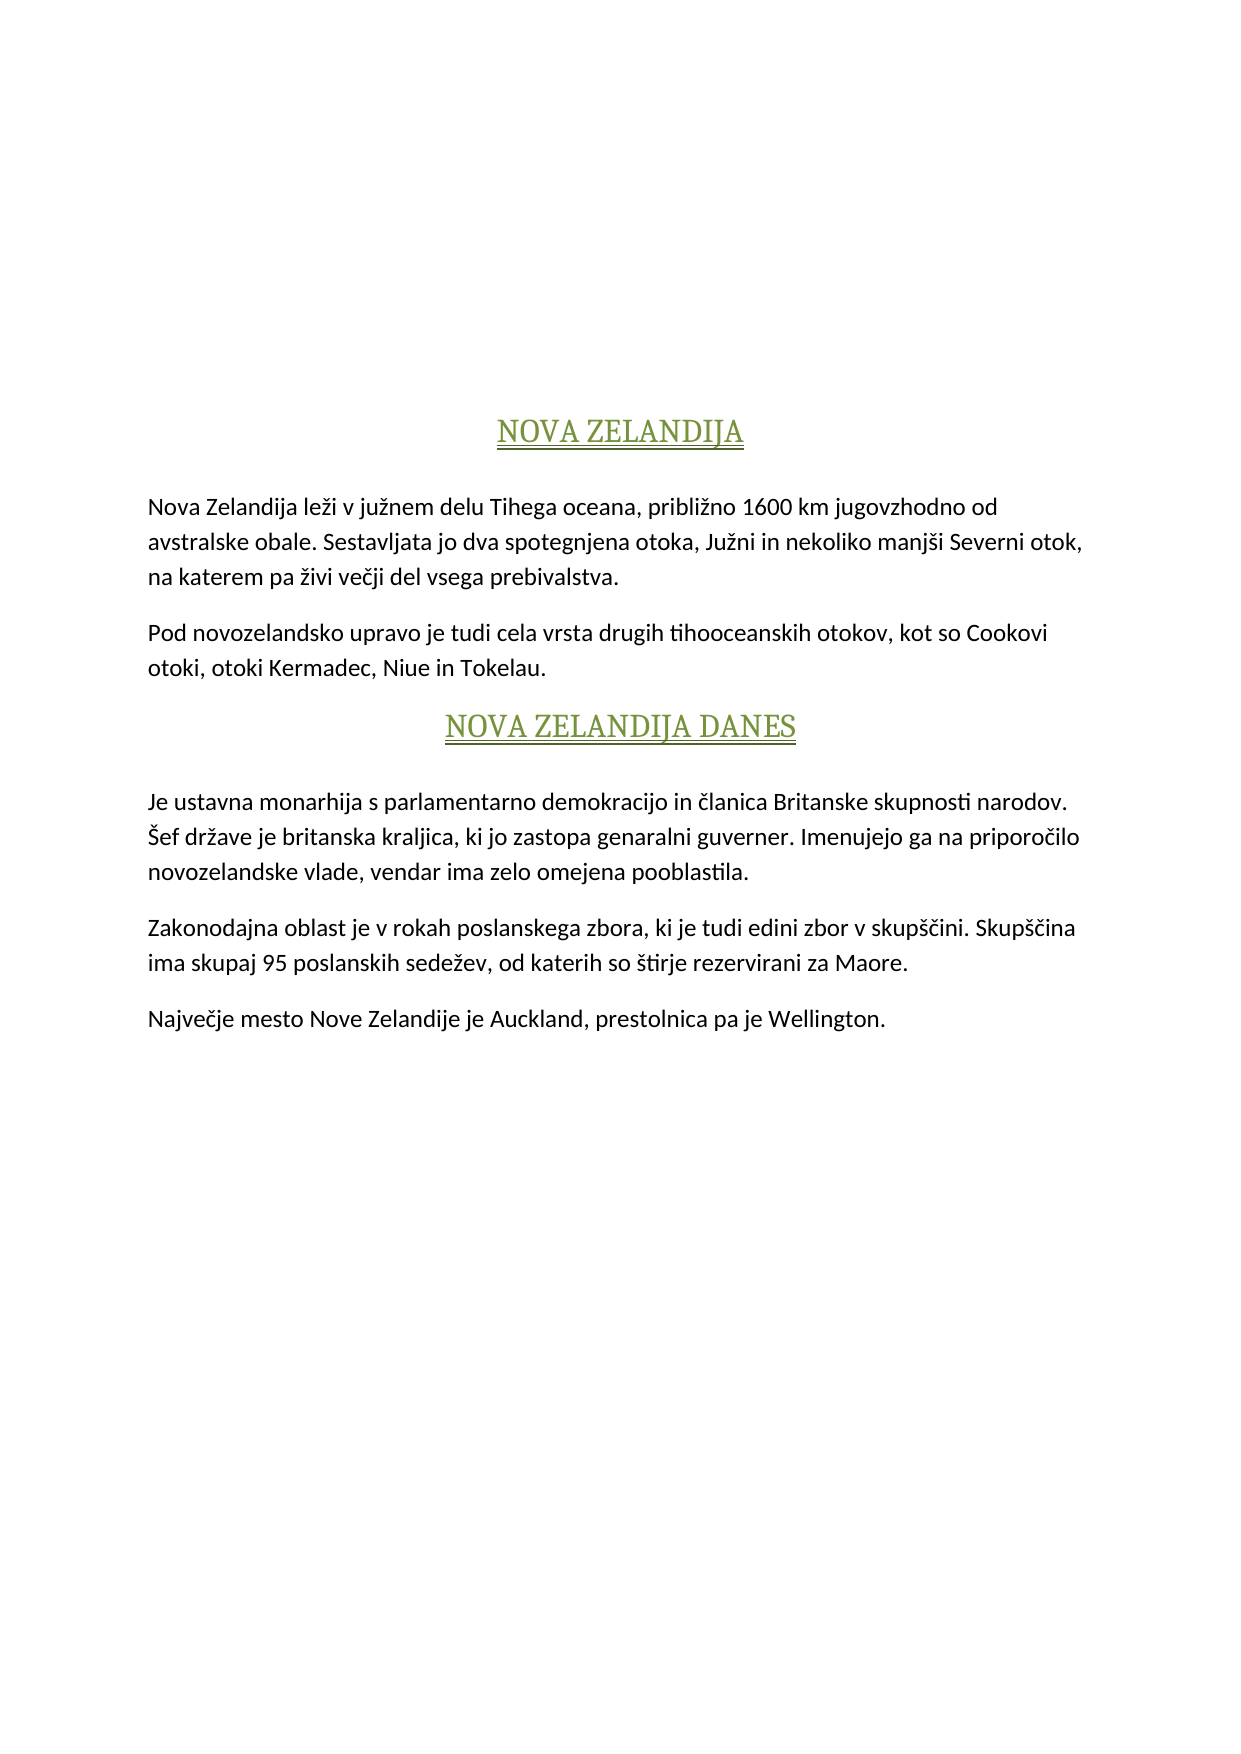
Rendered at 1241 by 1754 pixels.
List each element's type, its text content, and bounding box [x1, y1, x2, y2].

text Je ustavna monarhija s parlamentarno demokracijo in članica Britanske skupnosti narodov. Šef države je britanska kraljica, ki jo zastopa genaralni guverner. Imenujejo ga na priporočilo novozelandske vlade, vendar ima zelo omejena pooblastila. [148, 786, 1093, 887]
text Pod novozelandsko upravo je tudi cela vrsta drugih tihooceanskih otokov, kot so Cookovi otoki, otoki Kermadec, Niue in Tokelau. [148, 617, 1093, 682]
subtitle Nova Zelandija danes [148, 708, 1093, 746]
subtitle Nova Zelandija [148, 413, 1093, 451]
text Največje mesto Nove Zelandije je Auckland, prestolnica pa je Wellington. [148, 1003, 1093, 1033]
text Zakonodajna oblast je v rokah poslanskega zbora, ki je tudi edini zbor v skupščini. Skupščina ima skupaj 95 poslanskih sedežev, od katerih so štirje rezervirani za Maore. [148, 912, 1093, 977]
text Nova Zelandija leži v južnem delu Tihega oceana, približno 1600 km jugovzhodno od avstralske obale. Sestavljata jo dva spotegnjena otoka, Južni in nekoliko manjši Severni otok, na katerem pa živi večji del vsega prebivalstva. [148, 491, 1093, 592]
